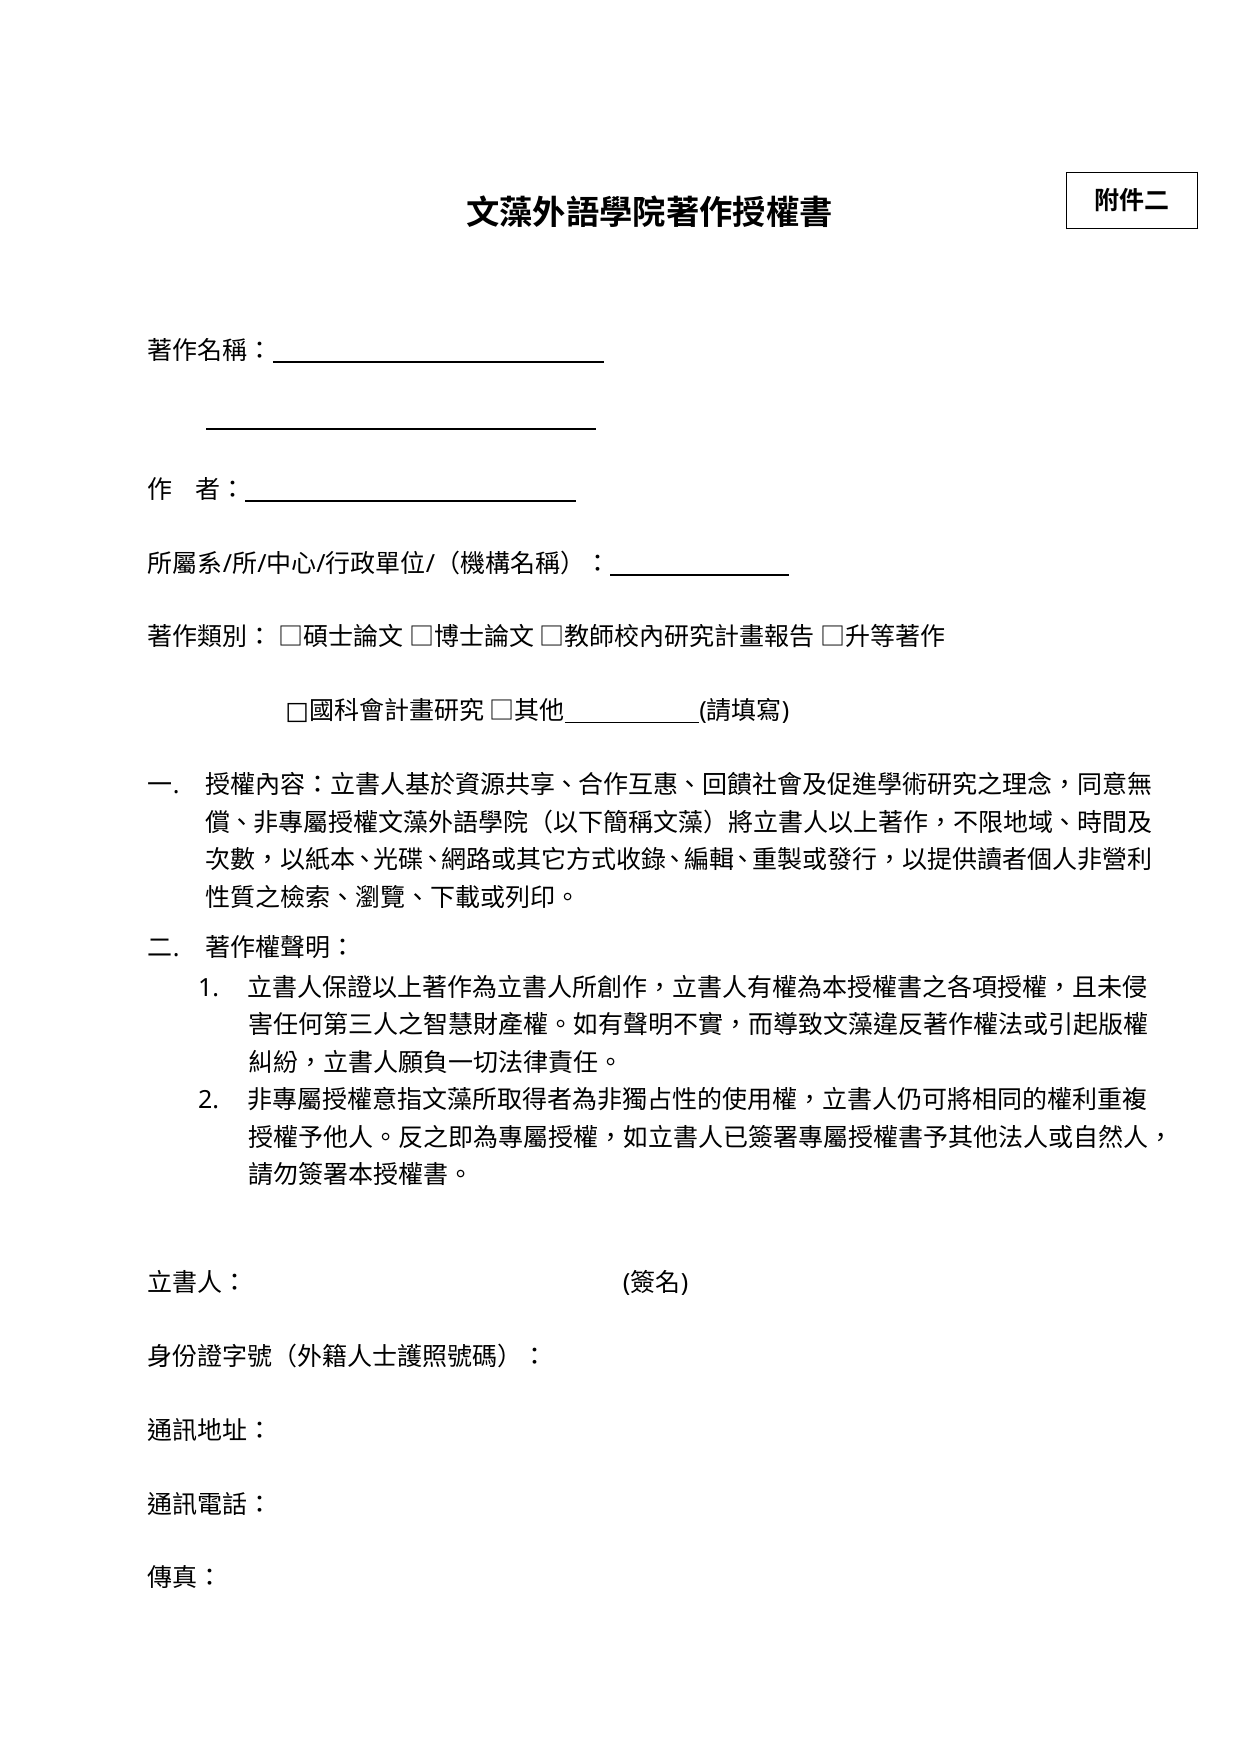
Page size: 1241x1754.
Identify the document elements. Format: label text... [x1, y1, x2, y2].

text 著作名稱： [148, 330, 1152, 367]
text 作 者： [148, 469, 1152, 506]
text 通訊地址： [148, 1410, 1152, 1447]
text 通訊電話： [148, 1484, 1152, 1520]
text 著作類別： □碩士論文 □博士論文 □教師校內研究計畫報告 □升等著作 [148, 617, 1152, 653]
subtitle 文藻外語學院著作授權書 [1067, 173, 1197, 228]
list 非專屬授權意指文藻所取得者為非獨占性的使用權，立書人仍可將相同的權利重複授權予他人。反之即為專屬授權，如立書人已簽署專屬授權書予其他法人或自然人，請勿簽署本授權書。 [198, 1079, 1152, 1191]
text 所屬系/所/中心/行政單位/（機構名稱）： [148, 543, 1152, 579]
text 立書人： (簽名) [148, 1263, 1152, 1299]
text 附件二 [1082, 181, 1182, 217]
list 著作權聲明： [148, 914, 1152, 966]
list 立書人保證以上著作為立書人所創作，立書人有權為本授權書之各項授權，且未侵害任何第三人之智慧財產權。如有聲明不實，而導致文藻違反著作權法或引起版權糾紛，立書人願負一切法律責任。 [198, 966, 1152, 1079]
subtitle 文藻外語學院著作授權書 [148, 172, 1152, 247]
list 授權內容：立書人基於資源共享、合作互惠、回饋社會及促進學術研究之理念，同意無償、非專屬授權文藻外語學院（以下簡稱文藻）將立書人以上著作，不限地域、時間及次數，以紙本、光碟、網路或其它方式收錄、編輯、重製或發行，以提供讀者個人非營利性質之檢索、瀏覽、下載或列印。 [148, 764, 1152, 914]
text 身份證字號（外籍人士護照號碼）： [148, 1337, 1152, 1373]
text 傳真： [148, 1558, 1152, 1594]
text □國科會計畫研究 □其他 (請填寫) [148, 691, 1152, 727]
